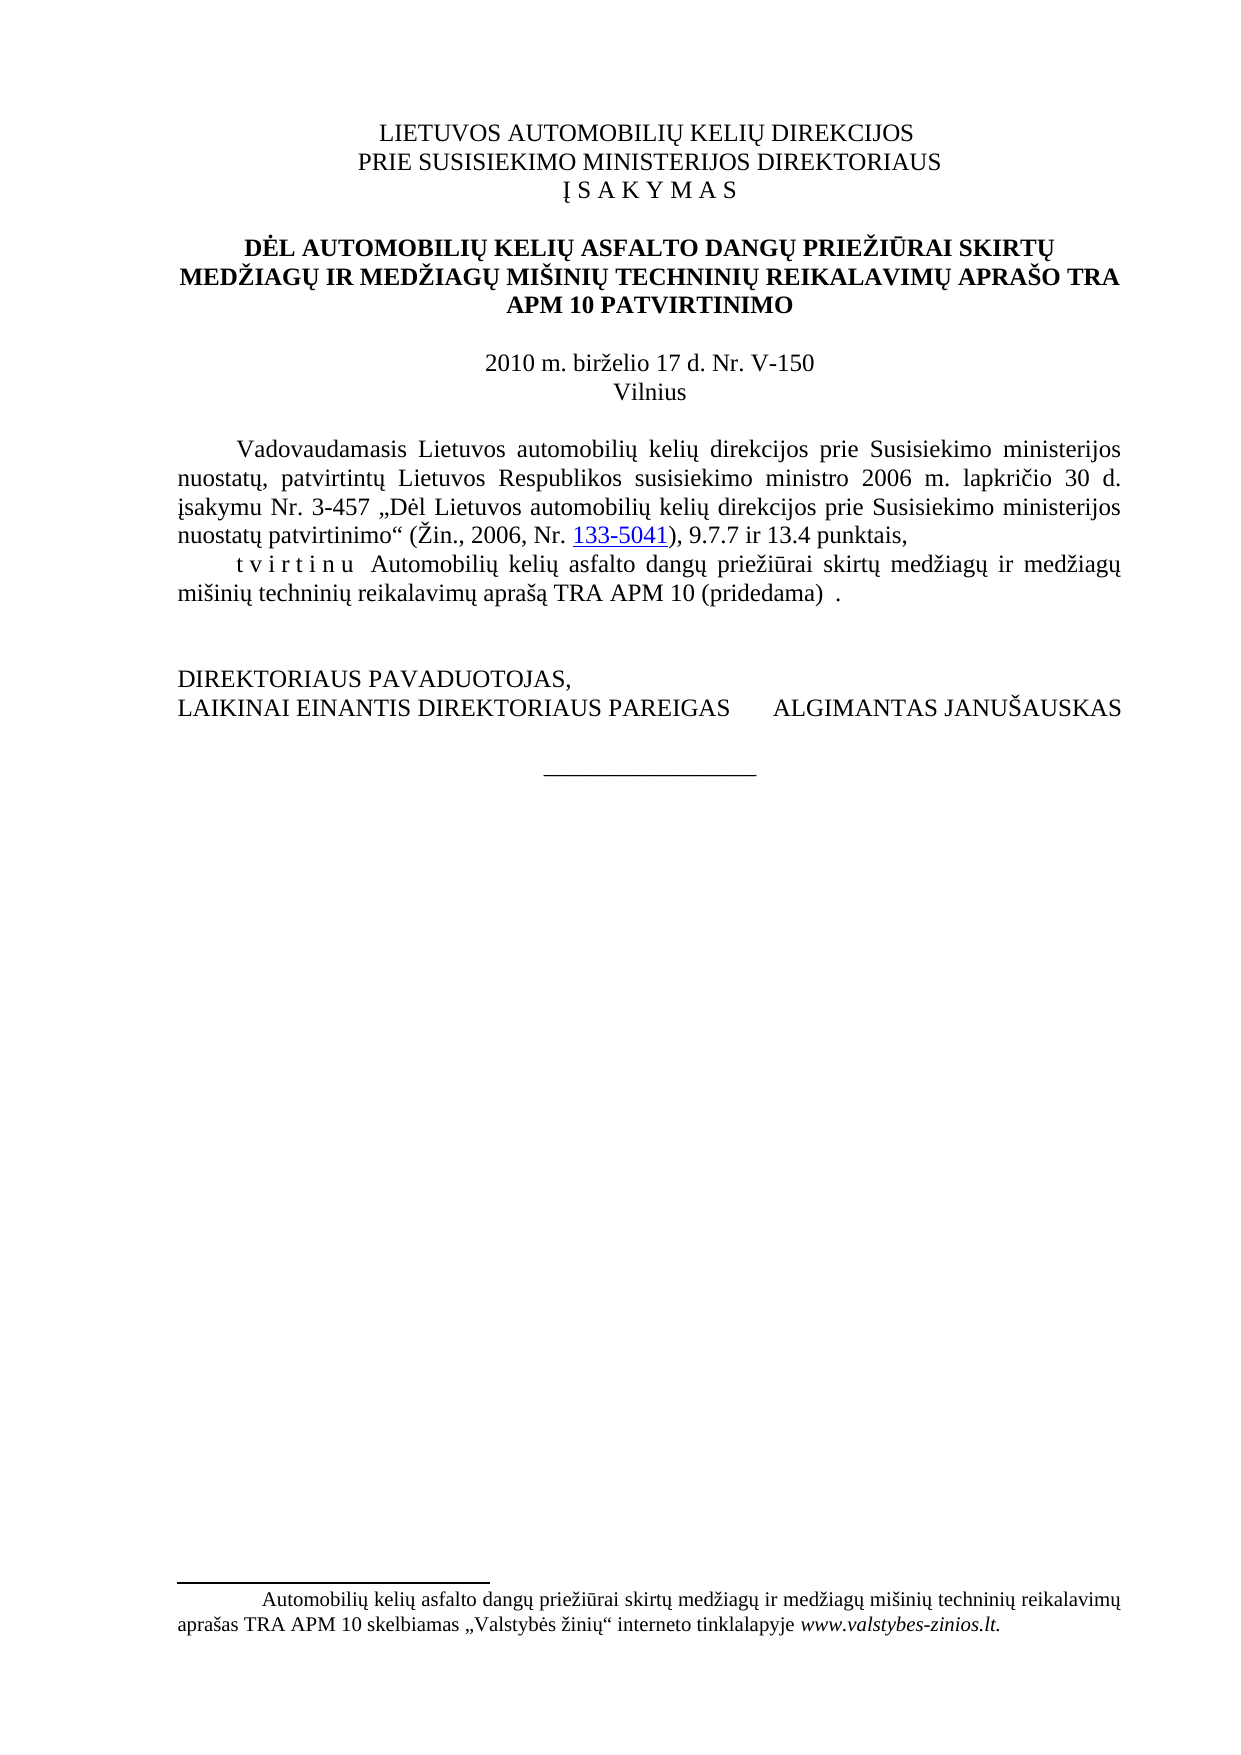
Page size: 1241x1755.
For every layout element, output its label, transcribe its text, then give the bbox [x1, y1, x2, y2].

text DĖL AUTOMOBILIŲ KELIŲ ASFALTO DANGŲ PRIEŽIŪRAI SKIRTŲ MEDŽIAGŲ IR MEDŽIAGŲ MIŠINIŲ TECHNINIŲ REIKALAVIMŲ APRAŠO TRA APM 10 PATVIRTINIMO [177, 233, 1122, 319]
text Direktoriaus pavaduotojas, [177, 664, 1122, 693]
text Automobilių kelių asfalto dangų priežiūrai skirtų medžiagų ir medžiagų mišinių techninių reikalavimų aprašas TRA APM 10 skelbiamas „Valstybės žinių“ interneto tinklalapyje www.valstybes-zinios.lt. [177, 1583, 1122, 1636]
text PRIE SUSISIEKIMO MINISTERIJOS DIREKTORIAUS [177, 147, 1122, 176]
text LIETUVOS AUTOMOBILIŲ KELIŲ DIREKCIJOS [177, 118, 1122, 147]
text laikinai einantis direktoriaus pareigas Algimantas Janušauskas [177, 693, 1122, 722]
text ĮSAKYMAS [177, 176, 1122, 204]
text Vilnius [177, 377, 1122, 406]
text 2010 m. birželio 17 d. Nr. V-150 [177, 348, 1122, 377]
text Vadovaudamasis Lietuvos automobilių kelių direkcijos prie Susisiekimo ministerijos nuostatų, patvirtintų Lietuvos Respublikos susisiekimo ministro 2006 m. lapkričio 30 d. įsakymu Nr. 3-457 „Dėl Lietuvos automobilių kelių direkcijos prie Susisiekimo ministerijos nuostatų patvirtinimo“ (Žin., 2006, Nr. 133-5041), 9.7.7 ir 13.4 punktais, [177, 434, 1122, 549]
text _________________ [177, 751, 1122, 779]
text tvirtinu Automobilių kelių asfalto dangų priežiūrai skirtų medžiagų ir medžiagų mišinių techninių reikalavimų aprašą TRA APM 10 (pridedama). [177, 549, 1122, 607]
